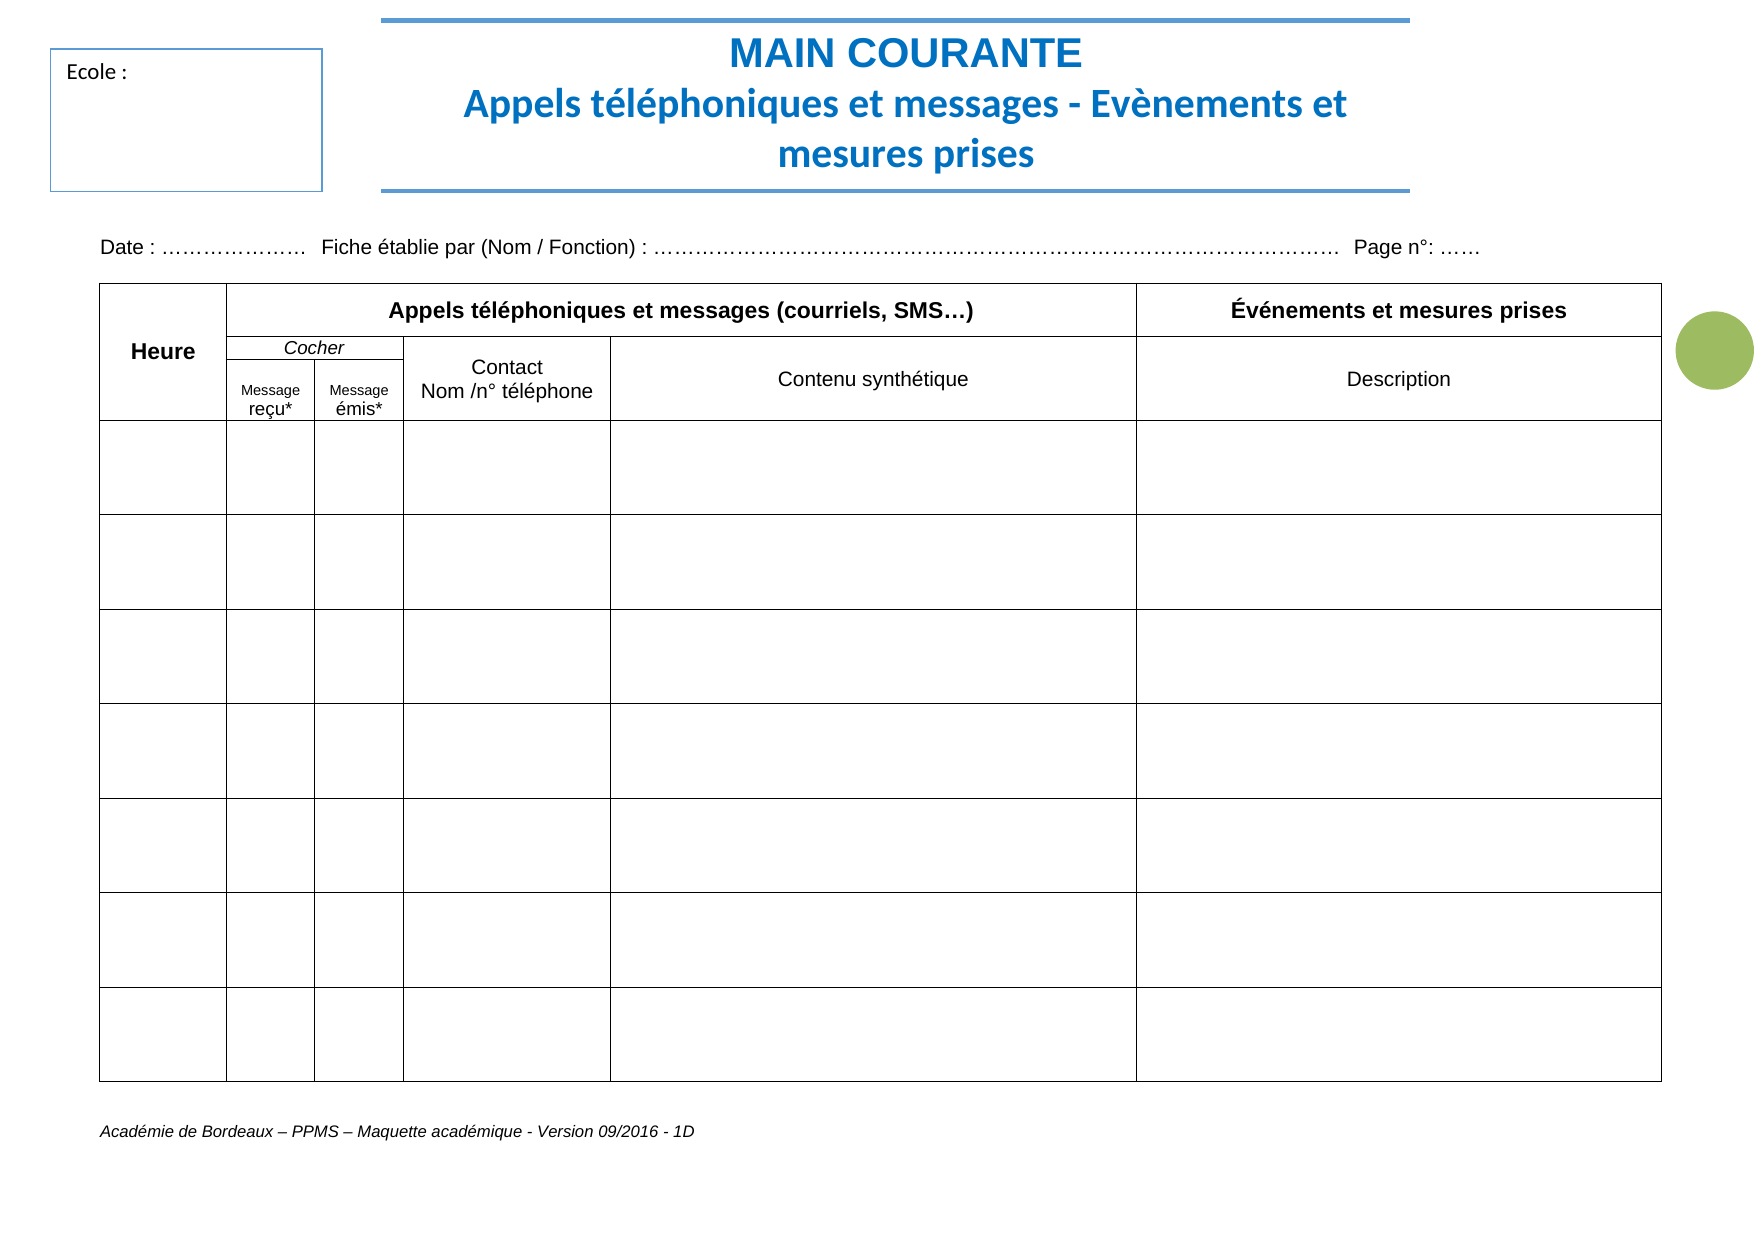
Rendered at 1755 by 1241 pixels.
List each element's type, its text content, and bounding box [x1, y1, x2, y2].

table_cell [227, 704, 314, 798]
table_cell [611, 515, 1136, 609]
table_cell [315, 799, 403, 892]
table_cell [315, 893, 403, 987]
table_cell [1137, 988, 1661, 1081]
text Ecole : [66, 57, 306, 85]
table_cell [611, 799, 1136, 892]
table_cell [611, 988, 1136, 1081]
table_cell [315, 515, 403, 609]
text Appels téléphoniques et messages - Evènements et mesures prises [457, 77, 1354, 178]
table_cell [404, 799, 610, 892]
text MAIN COURANTE [457, 29, 1354, 77]
table_cell Cocher [227, 337, 403, 359]
table_header Événements et mesures prises [1137, 284, 1661, 336]
table_cell [315, 704, 403, 798]
table_cell [404, 610, 610, 703]
table_cell [227, 988, 314, 1081]
table_cell [100, 610, 226, 703]
text Date : ………………… Fiche établie par (Nom / Fonction) : ……………………………………………………………………………………… Page n°: …… [100, 234, 1680, 258]
table_cell [315, 421, 403, 514]
table_cell [315, 610, 403, 703]
table_cell [227, 799, 314, 892]
table_cell [404, 893, 610, 987]
table_header Appels téléphoniques et messages (courriels, SMS…) [227, 284, 1136, 336]
table_cell [1137, 610, 1661, 703]
table_cell Description [1137, 337, 1661, 420]
table_cell [315, 988, 403, 1081]
table_cell [404, 704, 610, 798]
table_cell [1137, 515, 1661, 609]
table_cell [100, 704, 226, 798]
table_cell [100, 893, 226, 987]
table_cell [227, 610, 314, 703]
table_cell [611, 610, 1136, 703]
table_cell [1137, 704, 1661, 798]
table_cell [1137, 893, 1661, 987]
table_cell [227, 515, 314, 609]
table_cell [227, 893, 314, 987]
table_cell [611, 893, 1136, 987]
table_cell [1137, 421, 1661, 514]
table_cell [227, 421, 314, 514]
table_cell Message émis* [315, 360, 403, 420]
table_cell [100, 421, 226, 514]
table_cell [100, 988, 226, 1081]
table_cell Contenu synthétique [611, 337, 1136, 420]
table_cell [611, 421, 1136, 514]
table_cell [100, 799, 226, 892]
table_cell [1137, 799, 1661, 892]
table_header Heure [100, 284, 226, 420]
table_cell [100, 515, 226, 609]
table_cell [404, 421, 610, 514]
table_cell Contact Nom /n° téléphone [404, 337, 610, 420]
table_cell Message reçu* [227, 360, 314, 420]
table_cell [404, 515, 610, 609]
table_cell [404, 988, 610, 1081]
table_cell [611, 704, 1136, 798]
